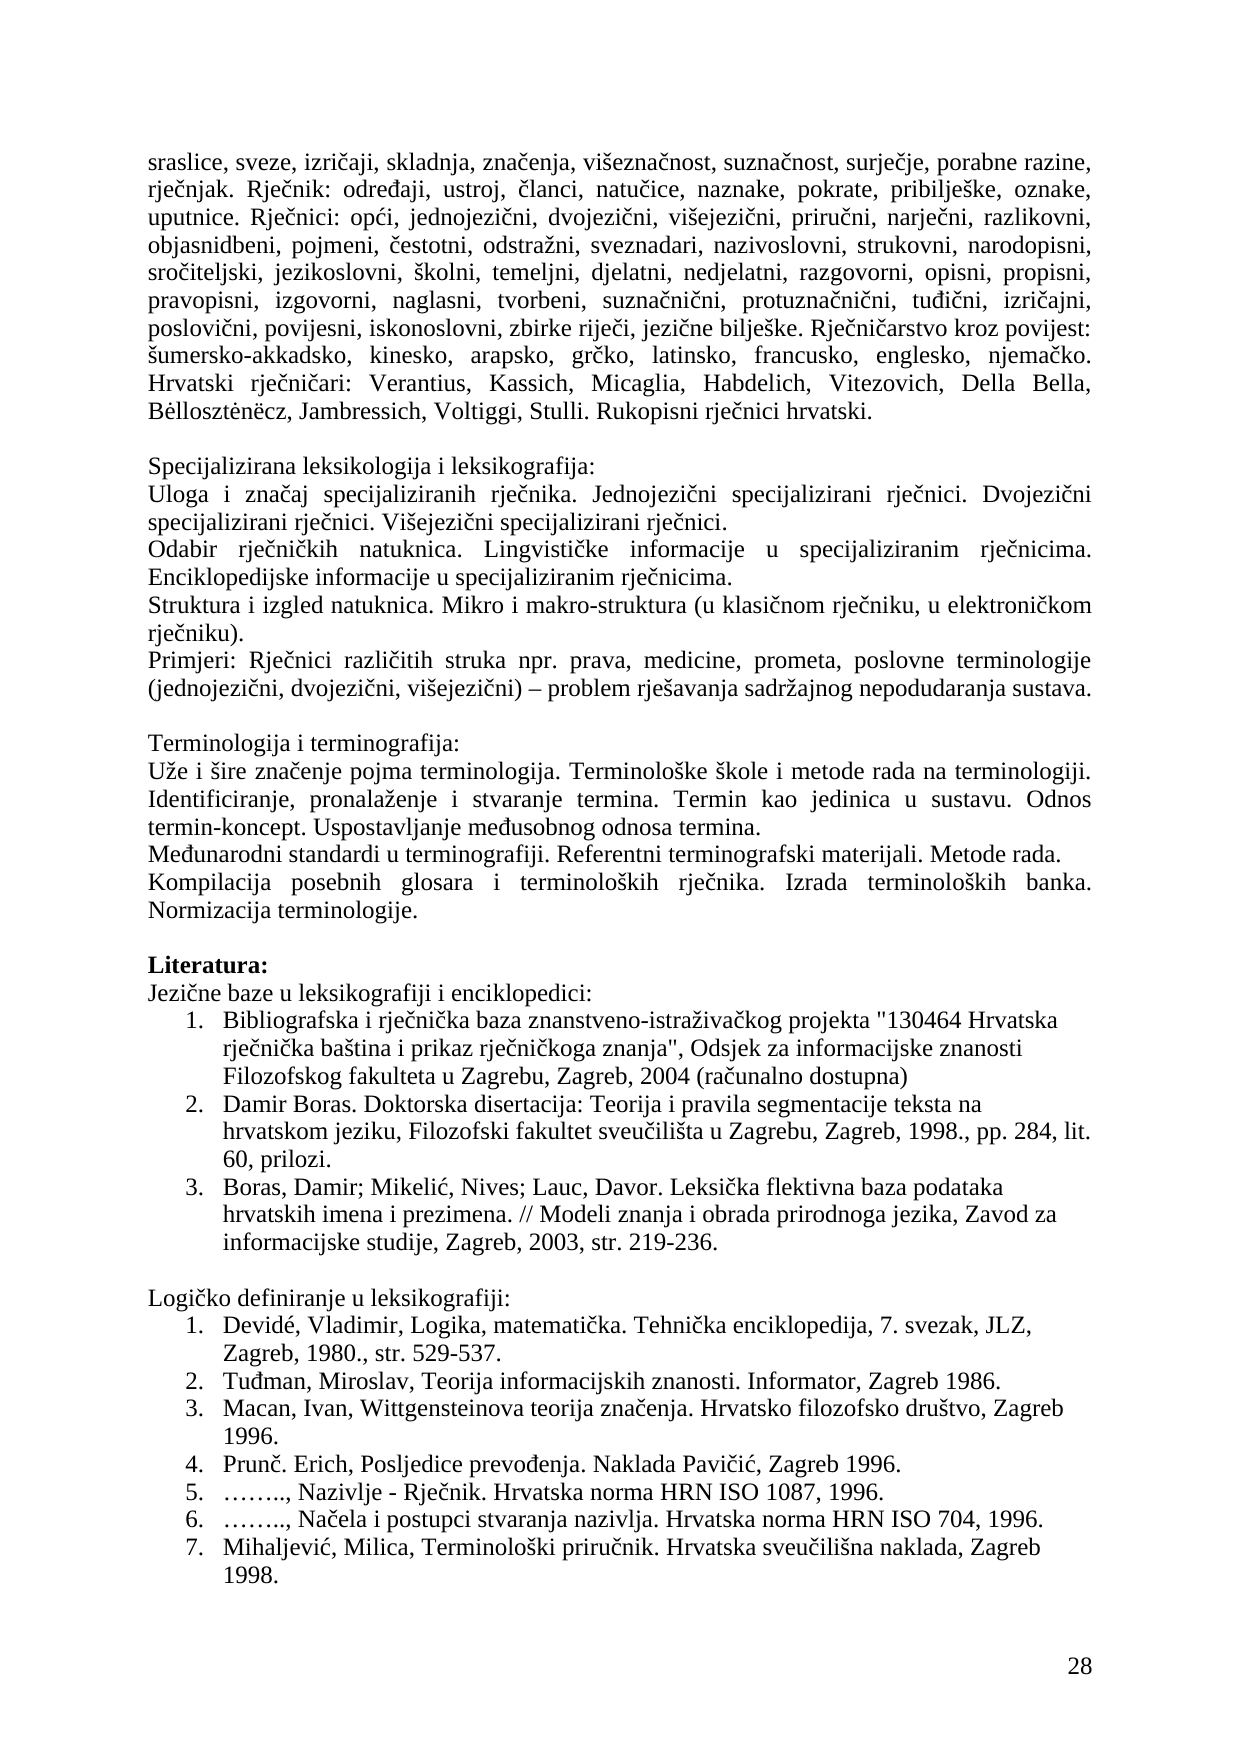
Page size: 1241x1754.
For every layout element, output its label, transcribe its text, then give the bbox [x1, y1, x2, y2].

text Odabir rječničkih natuknica. Lingvističke informacije u specijaliziranim rječnicima. Enciklopedijske informacije u specijaliziranim rječnicima. [148, 536, 1092, 591]
text Uloga i značaj specijaliziranih rječnika. Jednojezični specijalizirani rječnici. Dvojezični specijalizirani rječnici. Višejezični specijalizirani rječnici. [148, 480, 1092, 536]
text Logičko definiranje u leksikografiji: [148, 1284, 1092, 1311]
text Literatura: [148, 951, 1092, 979]
list Devidé, Vladimir, Logika, matematička. Tehnička enciklopedija, 7. svezak, JLZ, Zagreb, 1980., str. 529-537. [185, 1311, 1092, 1367]
list …….., Nazivlje - Rječnik. Hrvatska norma HRN ISO 1087, 1996. [185, 1478, 1092, 1505]
text sraslice, sveze, izričaji, skladnja, značenja, višeznačnost, suznačnost, surječje, porabne razine, rječnjak. Rječnik: određaji, ustroj, članci, natučice, naznake, pokrate, pribilješke, oznake, uputnice. Rječnici: opći, jednojezični, dvojezični, višejezični, priručni, narječni, razlikovni, objasnidbeni, pojmeni, čestotni, odstražni, sveznadari, nazivoslovni, strukovni, narodopisni, sročiteljski, jezikoslovni, školni, temeljni, djelatni, nedjelatni, razgovorni, opisni, propisni, pravopisni, izgovorni, naglasni, tvorbeni, suznačnični, protuznačnični, tuđični, izričajni, poslovični, povijesni, iskonoslovni, zbirke riječi, jezične bilješke. Rječničarstvo kroz povijest: šumersko-akkadsko, kinesko, arapsko, grčko, latinsko, francusko, englesko, njemačko. Hrvatski rječničari: Verantius, Kassich, Micaglia, Habdelich, Vitezovich, Della Bella, Bėllosztėnëcz, Jambressich, Voltiggi, Stulli. Rukopisni rječnici hrvatski. [148, 148, 1092, 425]
text Specijalizirana leksikologija i leksikografija: [148, 452, 1092, 480]
list Prunč. Erich, Posljedice prevođenja. Naklada Pavičić, Zagreb 1996. [185, 1450, 1092, 1478]
list …….., Načela i postupci stvaranja nazivlja. Hrvatska norma HRN ISO 704, 1996. [185, 1505, 1092, 1533]
list Boras, Damir; Mikelić, Nives; Lauc, Davor. Leksička flektivna baza podataka hrvatskih imena i prezimena. // Modeli znanja i obrada prirodnoga jezika, Zavod za informacijske studije, Zagreb, 2003, str. 219-236. [185, 1173, 1092, 1256]
text Terminologija i terminografija: [148, 729, 1092, 757]
text Međunarodni standardi u terminografiji. Referentni terminografski materijali. Metode rada. [148, 840, 1092, 868]
list Tuđman, Miroslav, Teorija informacijskih znanosti. Informator, Zagreb 1986. [185, 1367, 1092, 1394]
text Primjeri: Rječnici različitih struka npr. prava, medicine, prometa, poslovne terminologije (jednojezični, dvojezični, višejezični) – problem rješavanja sadržajnog nepodudaranja sustava. [148, 646, 1092, 702]
list Mihaljević, Milica, Terminološki priručnik. Hrvatska sveučilišna naklada, Zagreb 1998. [185, 1533, 1092, 1588]
text Uže i šire značenje pojma terminologija. Terminološke škole i metode rada na terminologiji. Identificiranje, pronalaženje i stvaranje termina. Termin kao jedinica u sustavu. Odnos termin-koncept. Uspostavljanje međusobnog odnosa termina. [148, 757, 1092, 840]
text Kompilacija posebnih glosara i terminoloških rječnika. Izrada terminoloških banka. Normizacija terminologije. [148, 868, 1092, 923]
list Bibliografska i rječnička baza znanstveno-istraživačkog projekta "130464 Hrvatska rječnička baština i prikaz rječničkoga znanja", Odsjek za informacijske znanosti Filozofskog fakulteta u Zagrebu, Zagreb, 2004 (računalno dostupna) [185, 1007, 1092, 1090]
list Macan, Ivan, Wittgensteinova teorija značenja. Hrvatsko filozofsko društvo, Zagreb 1996. [185, 1394, 1092, 1450]
text Jezične baze u leksikografiji i enciklopedici: [148, 979, 1092, 1007]
text Struktura i izgled natuknica. Mikro i makro-struktura (u klasičnom rječniku, u elektroničkom rječniku). [148, 591, 1092, 646]
list Damir Boras. Doktorska disertacija: Teorija i pravila segmentacije teksta na hrvatskom jeziku, Filozofski fakultet sveučilišta u Zagrebu, Zagreb, 1998., pp. 284, lit. 60, prilozi. [185, 1090, 1092, 1173]
